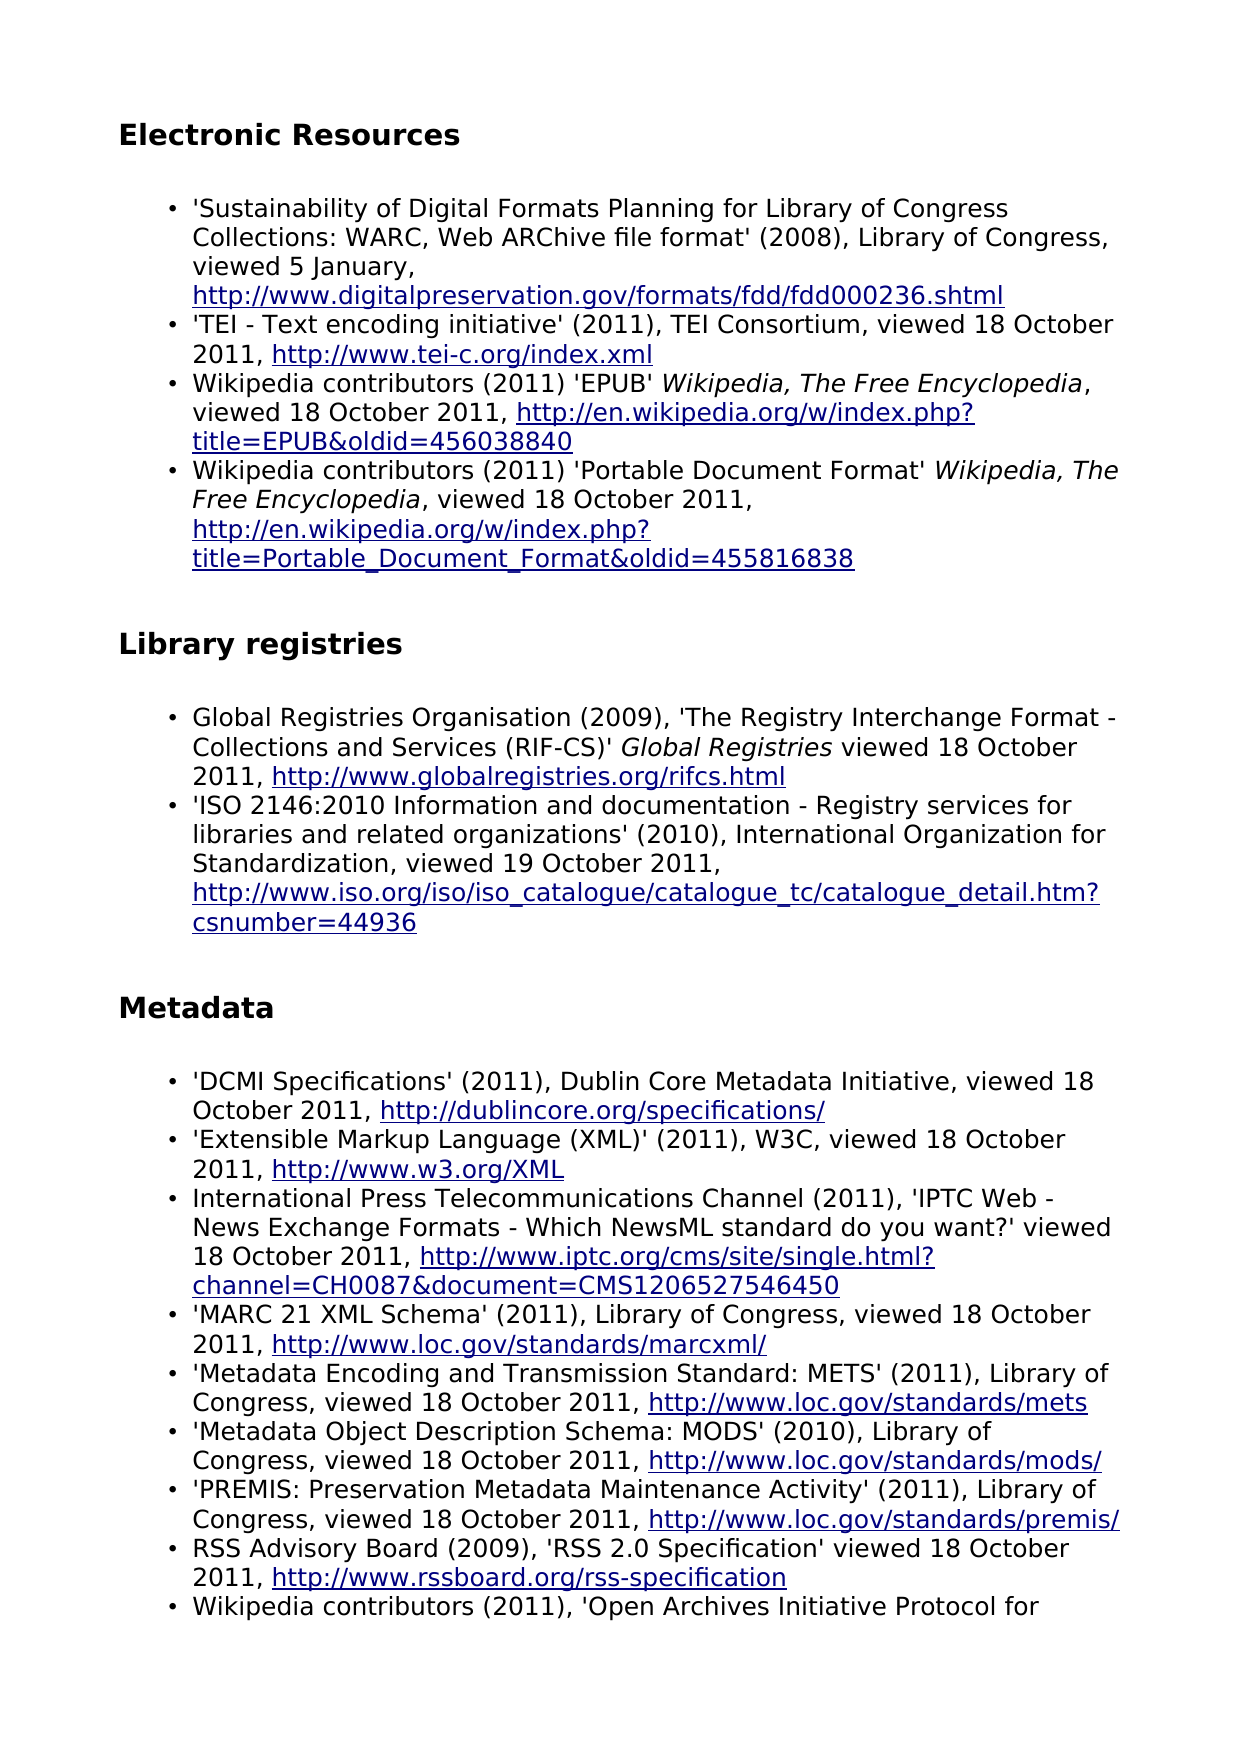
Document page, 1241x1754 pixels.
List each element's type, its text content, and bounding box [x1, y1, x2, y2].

subtitle Electronic Resources [118, 118, 1122, 152]
list RSS Advisory Board (2009), 'RSS 2.0 Specification' viewed 18 October 2011, http://www.rssboard.org/rss-specification [177, 1534, 1122, 1592]
list Wikipedia contributors (2011) 'EPUB' Wikipedia, The Free Encyclopedia, viewed 18 October 2011, http://en.wikipedia.org/w/index.php?title=EPUB&oldid=456038840 [177, 369, 1122, 457]
list Global Registries Organisation (2009), 'The Registry Interchange Format - Collections and Services (RIF-CS)' Global Registries viewed 18 October 2011, http://www.globalregistries.org/rifcs.html [177, 704, 1122, 791]
list Wikipedia contributors (2011), 'Open Archives Initiative Protocol for [177, 1592, 1122, 1622]
list 'DCMI Specifications' (2011), Dublin Core Metadata Initiative, viewed 18 October 2011, http://dublincore.org/specifications/ [177, 1067, 1122, 1126]
list International Press Telecommunications Channel (2011), 'IPTC Web - News Exchange Formats - Which NewsML standard do you want?' viewed 18 October 2011, http://www.iptc.org/cms/site/single.html?channel=CH0087&document=CMS1206527546450 [177, 1184, 1122, 1301]
list Wikipedia contributors (2011) 'Portable Document Format' Wikipedia, The Free Encyclopedia, viewed 18 October 2011, http://en.wikipedia.org/w/index.php?title=Portable_Document_Format&oldid=455816838 [177, 457, 1122, 573]
list 'ISO 2146:2010 Information and documentation - Registry services for libraries and related organizations' (2010), International Organization for Standardization, viewed 19 October 2011, http://www.iso.org/iso/iso_catalogue/catalogue_tc/catalogue_detail.htm?csnumber=44936 [177, 791, 1122, 937]
list 'TEI - Text encoding initiative' (2011), TEI Consortium, viewed 18 October 2011, http://www.tei-c.org/index.xml [177, 311, 1122, 369]
list 'PREMIS: Preservation Metadata Maintenance Activity' (2011), Library of Congress, viewed 18 October 2011, http://www.loc.gov/standards/premis/ [177, 1476, 1122, 1534]
list 'Sustainability of Digital Formats Planning for Library of Congress Collections: WARC, Web ARChive file format' (2008), Library of Congress, viewed 5 January, http://www.digitalpreservation.gov/formats/fdd/fdd000236.shtml [177, 194, 1122, 311]
list 'Metadata Object Description Schema: MODS' (2010), Library of Congress, viewed 18 October 2011, http://www.loc.gov/standards/mods/ [177, 1417, 1122, 1476]
subtitle Library registries [118, 628, 1122, 662]
list 'MARC 21 XML Schema' (2011), Library of Congress, viewed 18 October 2011, http://www.loc.gov/standards/marcxml/ [177, 1301, 1122, 1359]
subtitle Metadata [118, 991, 1122, 1025]
list 'Metadata Encoding and Transmission Standard: METS' (2011), Library of Congress, viewed 18 October 2011, http://www.loc.gov/standards/mets [177, 1359, 1122, 1417]
list 'Extensible Markup Language (XML)' (2011), W3C, viewed 18 October 2011, http://www.w3.org/XML [177, 1126, 1122, 1184]
